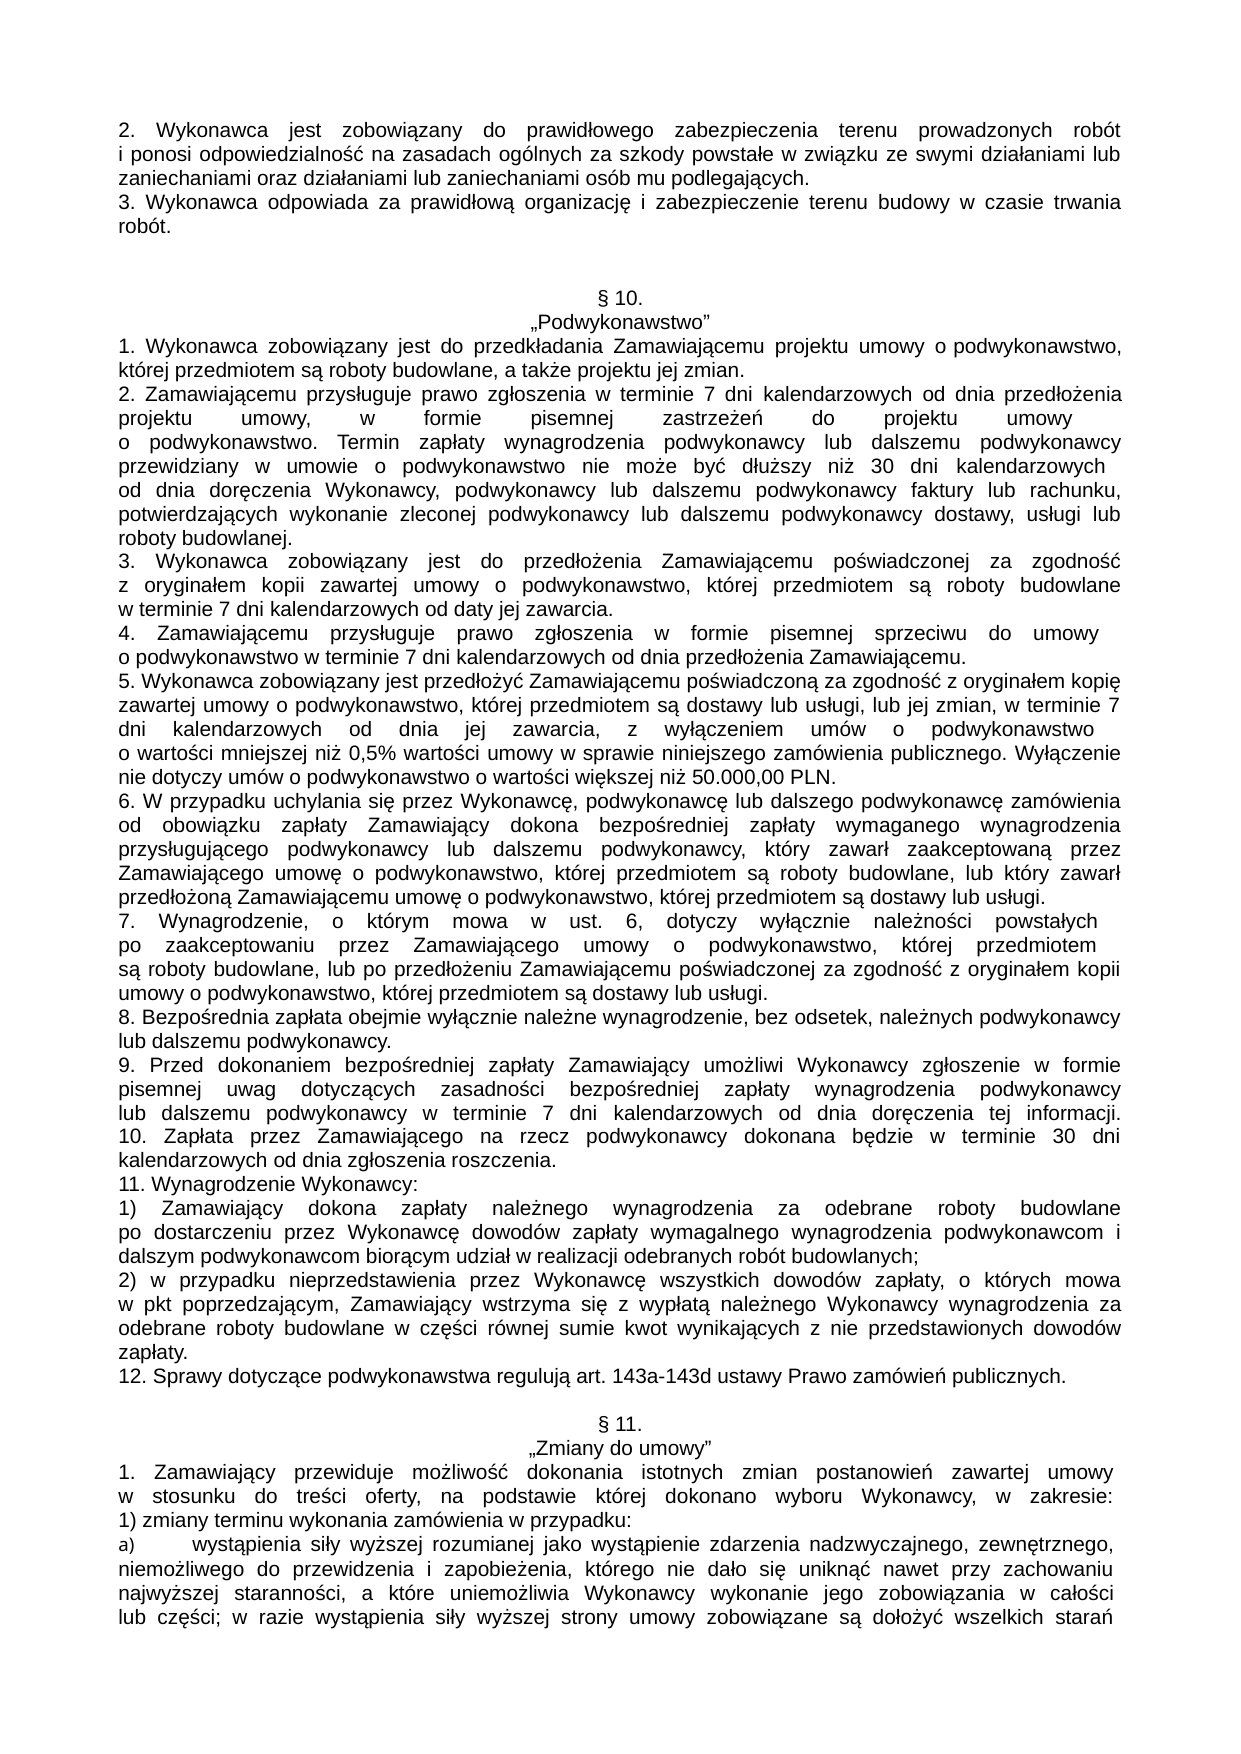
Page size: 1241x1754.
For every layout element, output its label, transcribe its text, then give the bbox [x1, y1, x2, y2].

text 4. Zamawiającemu przysługuje prawo zgłoszenia w formie pisemnej sprzeciwu do umowy o podwykonawstwo w terminie 7 dni kalendarzowych od dnia przedłożenia Zamawiającemu. [118, 621, 1122, 669]
text 1. Wykonawca zobowiązany jest do przedkładania Zamawiającemu projektu umowy o podwykonawstwo, której przedmiotem są roboty budowlane, a także projektu jej zmian. [118, 334, 1122, 382]
text 2) w przypadku nieprzedstawienia przez Wykonawcę wszystkich dowodów zapłaty, o których mowa w pkt poprzedzającym, Zamawiający wstrzyma się z wypłatą należnego Wykonawcy wynagrodzenia za odebrane roboty budowlane w części równej sumie kwot wynikających z nie przedstawionych dowodów zapłaty. [118, 1268, 1122, 1364]
list wystąpienia siły wyższej rozumianej jako wystąpienie zdarzenia nadzwyczajnego, zewnętrznego, niemożliwego do przewidzenia i zapobieżenia, którego nie dało się uniknąć nawet przy zachowaniu najwyższej staranności, a które uniemożliwia Wykonawcy wykonanie jego zobowiązania w całości lub części; w razie wystąpienia siły wyższej strony umowy zobowiązane są dołożyć wszelkich starań [118, 1532, 1114, 1629]
text 9. Przed dokonaniem bezpośredniej zapłaty Zamawiający umożliwi Wykonawcy zgłoszenie w formie pisemnej uwag dotyczących zasadności bezpośredniej zapłaty wynagrodzenia podwykonawcy lub dalszemu podwykonawcy w terminie 7 dni kalendarzowych od dnia doręczenia tej informacji. 10. Zapłata przez Zamawiającego na rzecz podwykonawcy dokonana będzie w terminie 30 dni kalendarzowych od dnia zgłoszenia roszczenia. [118, 1052, 1122, 1172]
text 8. Bezpośrednia zapłata obejmie wyłącznie należne wynagrodzenie, bez odsetek, należnych podwykonawcy lub dalszemu podwykonawcy. [118, 1004, 1122, 1052]
text 6. W przypadku uchylania się przez Wykonawcę, podwykonawcę lub dalszego podwykonawcę zamówienia od obowiązku zapłaty Zamawiający dokona bezpośredniej zapłaty wymaganego wynagrodzenia przysługującego podwykonawcy lub dalszemu podwykonawcy, który zawarł zaakceptowaną przez Zamawiającego umowę o podwykonawstwo, której przedmiotem są roboty budowlane, lub który zawarł przedłożoną Zamawiającemu umowę o podwykonawstwo, której przedmiotem są dostawy lub usługi. [118, 789, 1122, 909]
text 1) Zamawiający dokona zapłaty należnego wynagrodzenia za odebrane roboty budowlane po dostarczeniu przez Wykonawcę dowodów zapłaty wymagalnego wynagrodzenia podwykonawcom i dalszym podwykonawcom biorącym udział w realizacji odebranych robót budowlanych; [118, 1196, 1122, 1268]
text 1. Zamawiający przewiduje możliwość dokonania istotnych zmian postanowień zawartej umowy w stosunku do treści oferty, na podstawie której dokonano wyboru Wykonawcy, w zakresie: 1) zmiany terminu wykonania zamówienia w przypadku: [118, 1460, 1114, 1532]
text 12. Sprawy dotyczące podwykonawstwa regulują art. 143a-143d ustawy Prawo zamówień publicznych. [118, 1364, 1122, 1388]
text 2. Zamawiającemu przysługuje prawo zgłoszenia w terminie 7 dni kalendarzowych od dnia przedłożenia projektu umowy, w formie pisemnej zastrzeżeń do projektu umowy o podwykonawstwo. Termin zapłaty wynagrodzenia podwykonawcy lub dalszemu podwykonawcy przewidziany w umowie o podwykonawstwo nie może być dłuższy niż 30 dni kalendarzowych od dnia doręczenia Wykonawcy, podwykonawcy lub dalszemu podwykonawcy faktury lub rachunku, potwierdzających wykonanie zleconej podwykonawcy lub dalszemu podwykonawcy dostawy, usługi lub roboty budowlanej. [118, 382, 1122, 549]
text 3. Wykonawca odpowiada za prawidłową organizację i zabezpieczenie terenu budowy w czasie trwania robót. [118, 190, 1122, 238]
text 3. Wykonawca zobowiązany jest do przedłożenia Zamawiającemu poświadczonej za zgodność z oryginałem kopii zawartej umowy o podwykonawstwo, której przedmiotem są roboty budowlane w terminie 7 dni kalendarzowych od daty jej zawarcia. [118, 549, 1122, 621]
text 2. Wykonawca jest zobowiązany do prawidłowego zabezpieczenia terenu prowadzonych robót i ponosi odpowiedzialność na zasadach ogólnych za szkody powstałe w związku ze swymi działaniami lub zaniechaniami oraz działaniami lub zaniechaniami osób mu podlegających. [118, 118, 1122, 190]
text § 11. [118, 1412, 1122, 1436]
text 7. Wynagrodzenie, o którym mowa w ust. 6, dotyczy wyłącznie należności powstałych po zaakceptowaniu przez Zamawiającego umowy o podwykonawstwo, której przedmiotem są roboty budowlane, lub po przedłożeniu Zamawiającemu poświadczonej za zgodność z oryginałem kopii umowy o podwykonawstwo, której przedmiotem są dostawy lub usługi. [118, 909, 1122, 1004]
text „Zmiany do umowy” [118, 1436, 1122, 1460]
text 5. Wykonawca zobowiązany jest przedłożyć Zamawiającemu poświadczoną za zgodność z oryginałem kopię zawartej umowy o podwykonawstwo, której przedmiotem są dostawy lub usługi, lub jej zmian, w terminie 7 dni kalendarzowych od dnia jej zawarcia, z wyłączeniem umów o podwykonawstwo o wartości mniejszej niż 0,5% wartości umowy w sprawie niniejszego zamówienia publicznego. Wyłączenie nie dotyczy umów o podwykonawstwo o wartości większej niż 50.000,00 PLN. [118, 669, 1122, 789]
text 11. Wynagrodzenie Wykonawcy: [118, 1172, 1122, 1196]
text § 10. [118, 286, 1122, 310]
text „Podwykonawstwo” [118, 310, 1122, 334]
